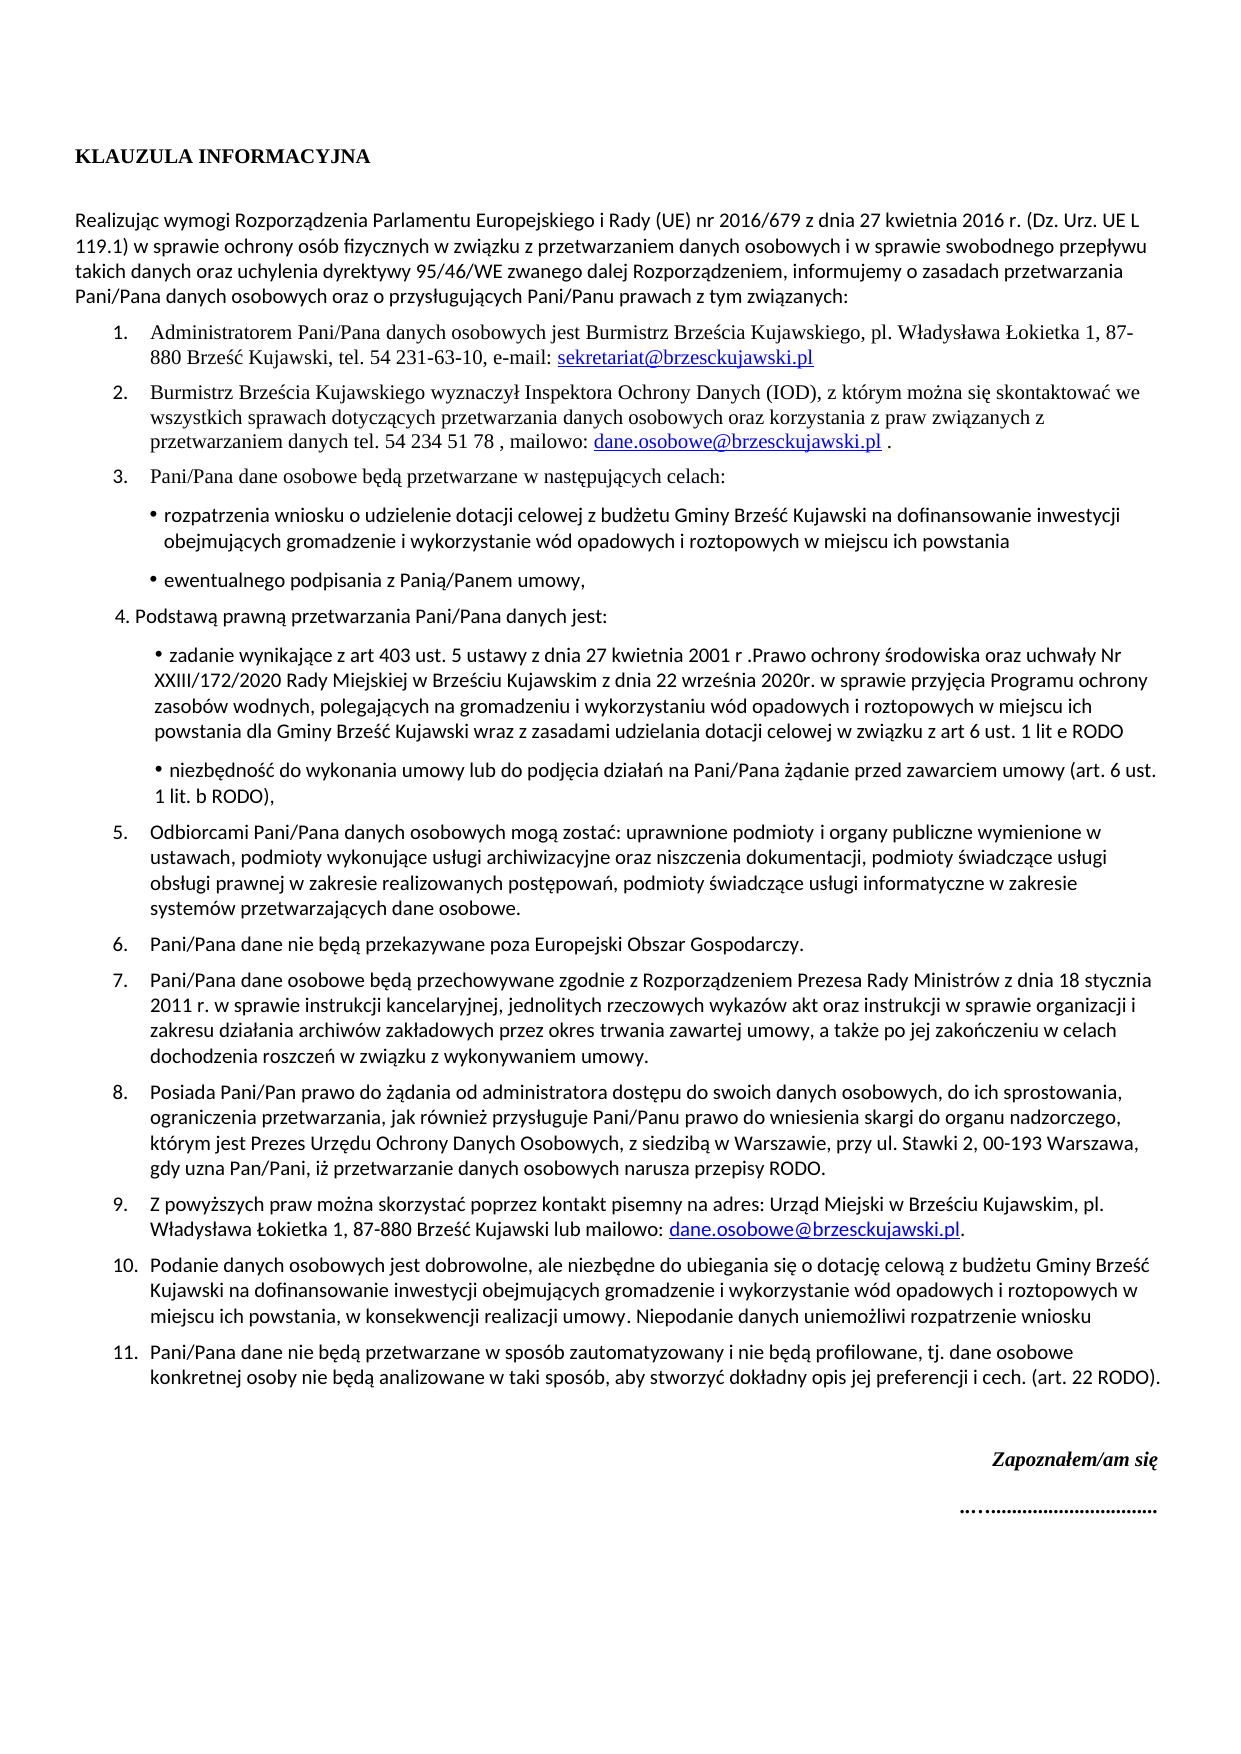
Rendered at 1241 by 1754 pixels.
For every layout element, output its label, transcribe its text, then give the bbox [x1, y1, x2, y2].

text • ewentualnego podpisania z Panią/Panem umowy, [149, 564, 1165, 593]
text Zapoznałem/am się [75, 1447, 1165, 1471]
list Pani/Pana dane nie będą przekazywane poza Europejski Obszar Gospodarczy. [112, 931, 1165, 956]
text Realizując wymogi Rozporządzenia Parlamentu Europejskiego i Rady (UE) nr 2016/679 z dnia 27 kwietnia 2016 r. (Dz. Urz. UE L 119.1) w sprawie ochrony osób fizycznych w związku z przetwarzaniem danych osobowych i w sprawie swobodnego przepływu takich danych oraz uchylenia dyrektywy 95/46/WE zwanego dalej Rozporządzeniem, informujemy o zasadach przetwarzania Pani/Pana danych osobowych oraz o przysługujących Pani/Panu prawach z tym związanych: [75, 207, 1165, 309]
text 4. Podstawą prawną przetwarzania Pani/Pana danych jest: [79, 603, 1165, 628]
list Pani/Pana dane osobowe będą przetwarzane w następujących celach: [112, 463, 1165, 489]
text • rozpatrzenia wniosku o udzielenie dotacji celowej z budżetu Gminy Brześć Kujawski na dofinansowanie inwestycji obejmujących gromadzenie i wykorzystanie wód opadowych i roztopowych w miejscu ich powstania [149, 499, 1165, 553]
text ..…................................ [75, 1494, 1165, 1518]
text • niezbędność do wykonania umowy lub do podjęcia działań na Pani/Pana żądanie przed zawarciem umowy (art. 6 ust. 1 lit. b RODO), [154, 754, 1165, 808]
list Odbiorcami Pani/Pana danych osobowych mogą zostać: uprawnione podmioty i organy publiczne wymienione w ustawach, podmioty wykonujące usługi archiwizacyjne oraz niszczenia dokumentacji, podmioty świadczące usługi obsługi prawnej w zakresie realizowanych postępowań, podmioty świadczące usługi informatyczne w zakresie systemów przetwarzających dane osobowe. [112, 819, 1165, 921]
list Podanie danych osobowych jest dobrowolne, ale niezbędne do ubiegania się o dotację celową z budżetu Gminy Brześć Kujawski na dofinansowanie inwestycji obejmujących gromadzenie i wykorzystanie wód opadowych i roztopowych w miejscu ich powstania, w konsekwencji realizacji umowy. Niepodanie danych uniemożliwi rozpatrzenie wniosku [112, 1252, 1165, 1328]
list Posiada Pani/Pan prawo do żądania od administratora dostępu do swoich danych osobowych, do ich sprostowania, ograniczenia przetwarzania, jak również przysługuje Pani/Panu prawo do wniesienia skargi do organu nadzorczego, którym jest Prezes Urzędu Ochrony Danych Osobowych, z siedzibą w Warszawie, przy ul. Stawki 2, 00-193 Warszawa, gdy uzna Pan/Pani, iż przetwarzanie danych osobowych narusza przepisy RODO. [112, 1079, 1165, 1181]
list Pani/Pana dane nie będą przetwarzane w sposób zautomatyzowany i nie będą profilowane, tj. dane osobowe konkretnej osoby nie będą analizowane w taki sposób, aby stworzyć dokładny opis jej preferencji i cech. (art. 22 RODO). [112, 1339, 1165, 1390]
list Z powyższych praw można skorzystać poprzez kontakt pisemny na adres: Urząd Miejski w Brześciu Kujawskim, pl. Władysława Łokietka 1, 87-880 Brześć Kujawski lub mailowo: dane.osobowe@brzesckujawski.pl. [112, 1191, 1165, 1242]
list Pani/Pana dane osobowe będą przechowywane zgodnie z Rozporządzeniem Prezesa Rady Ministrów z dnia 18 stycznia 2011 r. w sprawie instrukcji kancelaryjnej, jednolitych rzeczowych wykazów akt oraz instrukcji w sprawie organizacji i zakresu działania archiwów zakładowych przez okres trwania zawartej umowy, a także po jej zakończeniu w celach dochodzenia roszczeń w związku z wykonywaniem umowy. [112, 967, 1165, 1068]
text • zadanie wynikające z art 403 ust. 5 ustawy z dnia 27 kwietnia 2001 r .Prawo ochrony środowiska oraz uchwały Nr XXIII/172/2020 Rady Miejskiej w Brześciu Kujawskim z dnia 22 września 2020r. w sprawie przyjęcia Programu ochrony zasobów wodnych, polegających na gromadzeniu i wykorzystaniu wód opadowych i roztopowych w miejscu ich powstania dla Gminy Brześć Kujawski wraz z zasadami udzielania dotacji celowej w związku z art 6 ust. 1 lit e RODO [154, 639, 1165, 744]
list Burmistrz Brześcia Kujawskiego wyznaczył Inspektora Ochrony Danych (IOD), z którym można się skontaktować we wszystkich sprawach dotyczących przetwarzania danych osobowych oraz korzystania z praw związanych z przetwarzaniem danych tel. 54 234 51 78 , mailowo: dane.osobowe@brzesckujawski.pl . [112, 379, 1165, 453]
text KLAUZULA INFORMACYJNA [75, 144, 1165, 168]
list Administratorem Pani/Pana danych osobowych jest Burmistrz Brześcia Kujawskiego, pl. Władysława Łokietka 1, 87-880 Brześć Kujawski, tel. 54 231-63-10, e-mail: sekretariat@brzesckujawski.pl [112, 319, 1165, 369]
